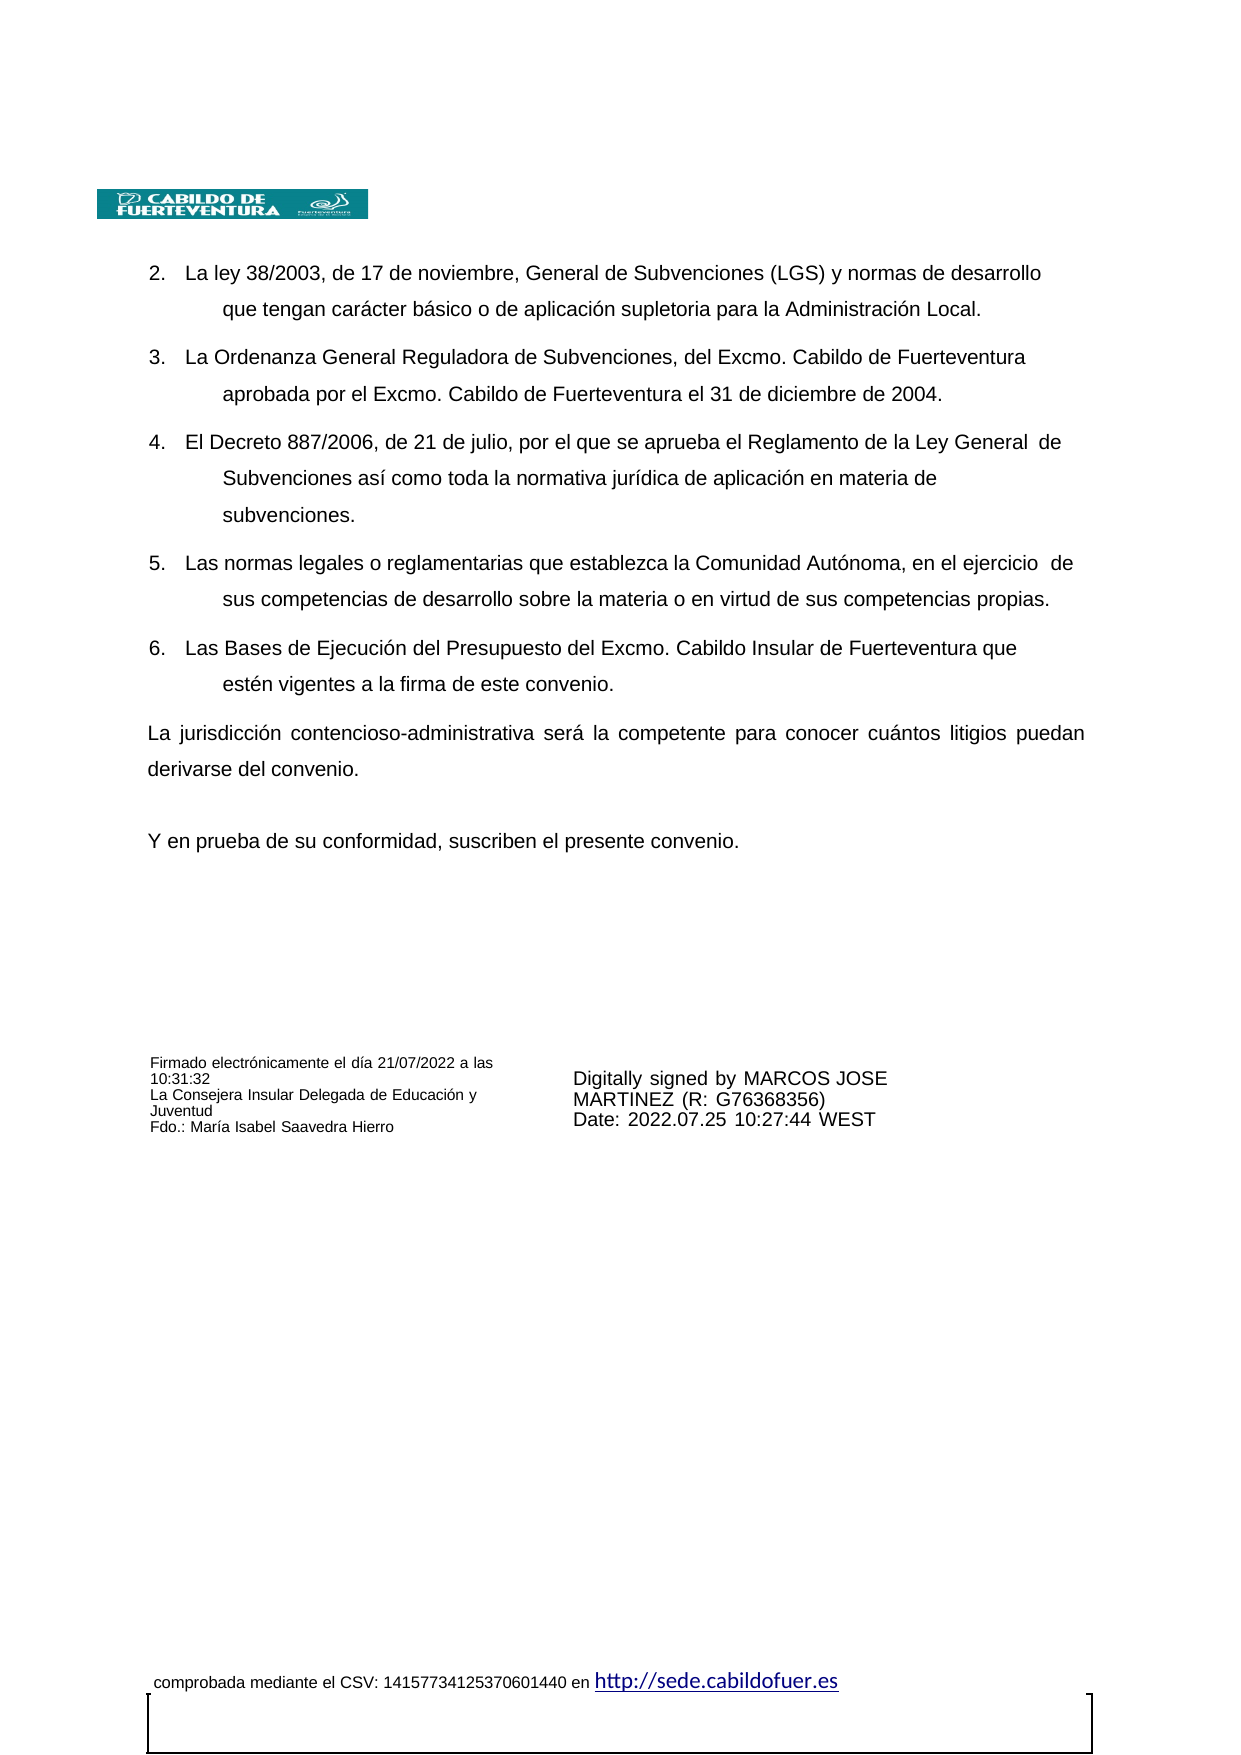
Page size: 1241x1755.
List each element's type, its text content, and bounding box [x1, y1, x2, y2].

text La jurisdicción contencioso-administrativa será la competente para conocer cuántos litigios puedan derivarse del convenio. [147, 721, 1107, 781]
list Las normas legales o reglamentarias que establezca la Comunidad Autónoma, en el ejercicio de sus competencias de desarrollo sobre la materia o en virtud de sus competencias propias. [149, 551, 1085, 611]
list El Decreto 887/2006, de 21 de julio, por el que se aprueba el Reglamento de la Ley General de Subvenciones así como toda la normativa jurídica de aplicación en materia de subvenciones. [149, 430, 1072, 526]
picture [97, 189, 369, 219]
list La Ordenanza General Reguladora de Subvenciones, del Excmo. Cabildo de Fuerteventura aprobada por el Excmo. Cabildo de Fuerteventura el 31 de diciembre de 2004. [149, 345, 1065, 405]
text Firmado electrónicamente el día 21/07/2022 a las 10:31:32 [150, 1056, 497, 1088]
text Y en prueba de su conformidad, suscriben el presente convenio. [147, 829, 1107, 853]
text Digitally signed by MARCOS JOSE MARTINEZ (R: G76368356) [573, 1069, 942, 1110]
list La ley 38/2003, de 17 de noviembre, General de Subvenciones (LGS) y normas de desarrollo que tengan carácter básico o de aplicación supletoria para la Administración Local. [149, 260, 1085, 320]
text Date: 2022.07.25 10:27:44 WEST [573, 1110, 1107, 1131]
list Las Bases de Ejecución del Presupuesto del Excmo. Cabildo Insular de Fuerteventura que estén vigentes a la firma de este convenio. [149, 636, 1059, 696]
text La Consejera Insular Delegada de Educación y Juventud [150, 1088, 481, 1119]
text Fdo.: María Isabel Saavedra Hierro [150, 1119, 497, 1135]
